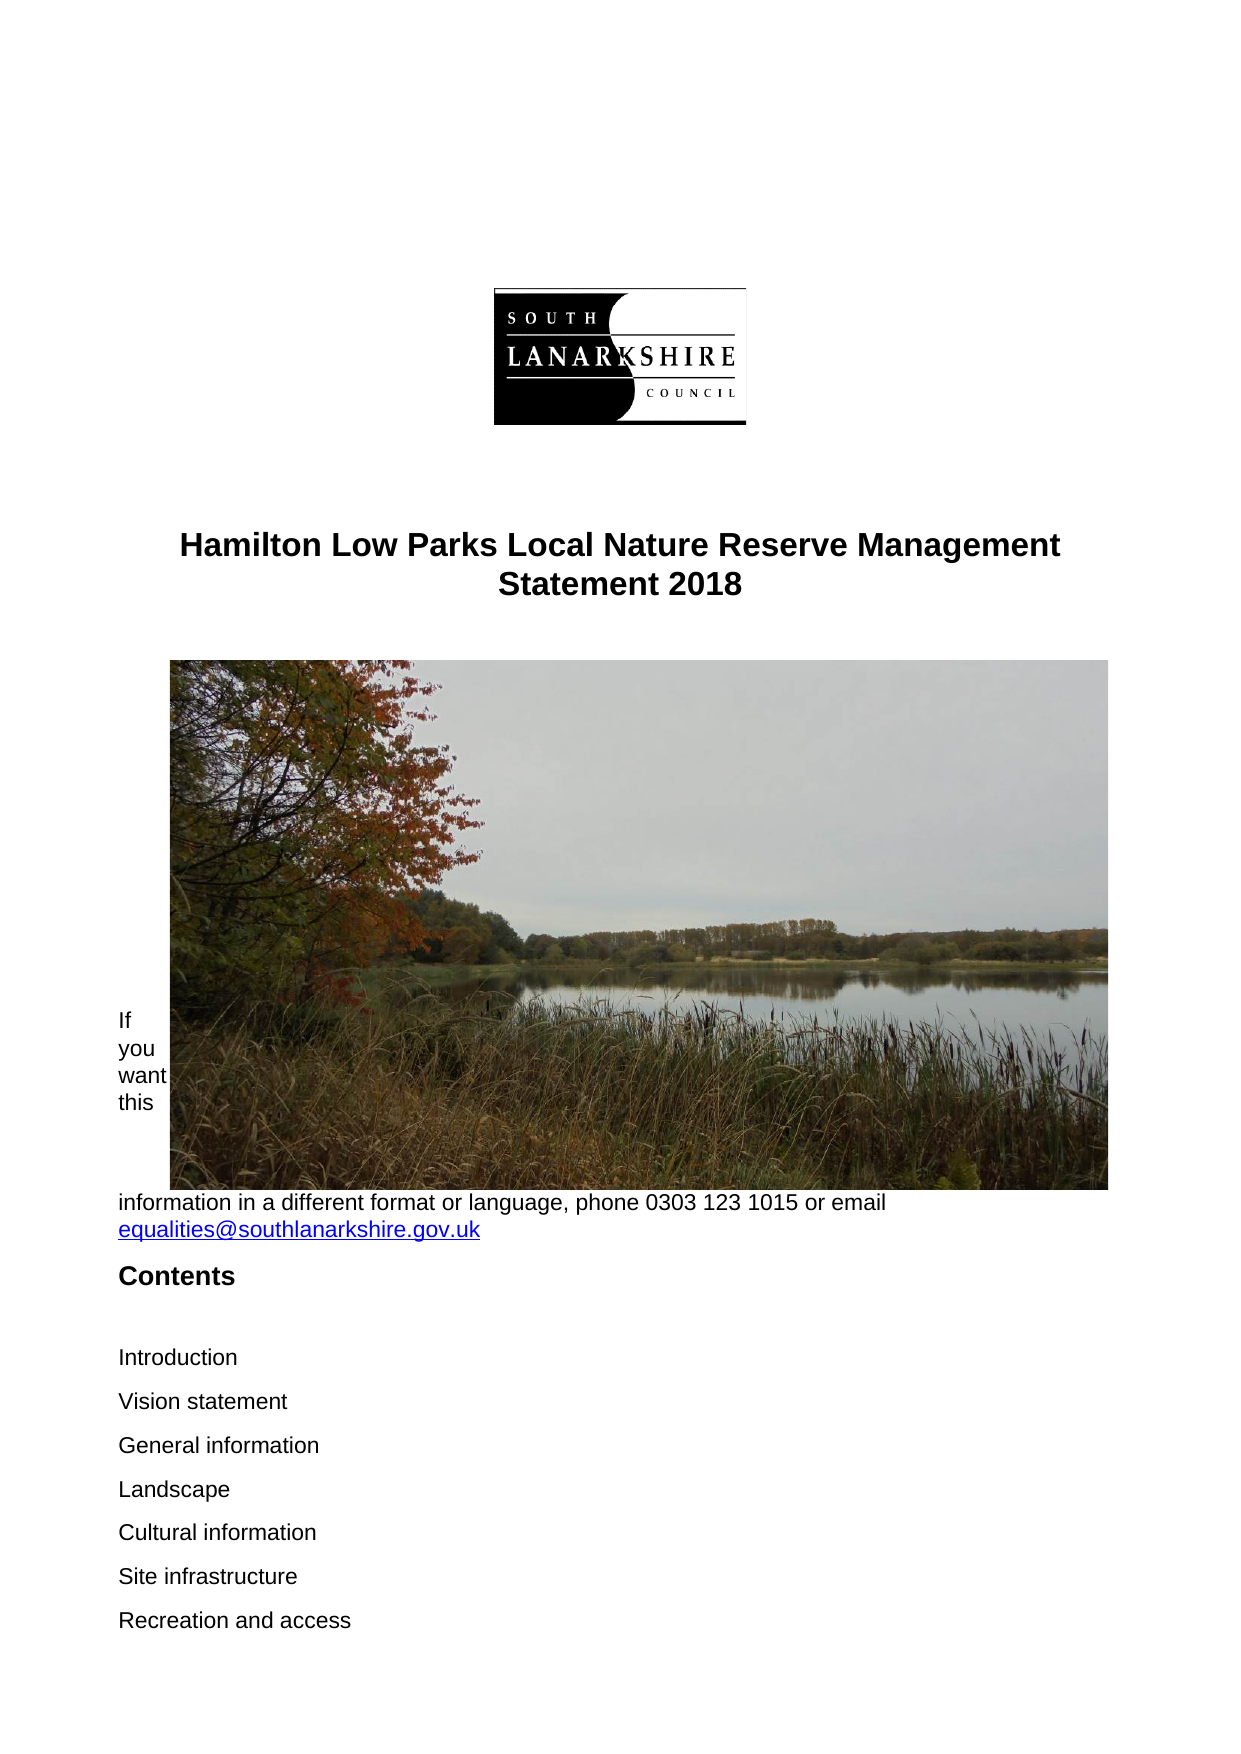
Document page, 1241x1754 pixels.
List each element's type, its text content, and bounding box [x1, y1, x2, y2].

text Landscape [118, 1476, 1122, 1502]
text Cultural information [118, 1519, 1122, 1546]
subtitle Hamilton Low Parks Local Nature Reserve Management Statement 2018 [118, 524, 1122, 603]
text Introduction [118, 1344, 1122, 1371]
subtitle Contents [118, 1260, 1122, 1291]
text Site infrastructure [118, 1563, 1122, 1589]
text If you want this information in a different format or language, phone 0303 123 1015 or email equalities@southlanarkshire.gov.uk [118, 1007, 1122, 1243]
text Vision statement [118, 1388, 1122, 1414]
text Recreation and access [118, 1607, 1122, 1633]
text General information [118, 1432, 1122, 1458]
